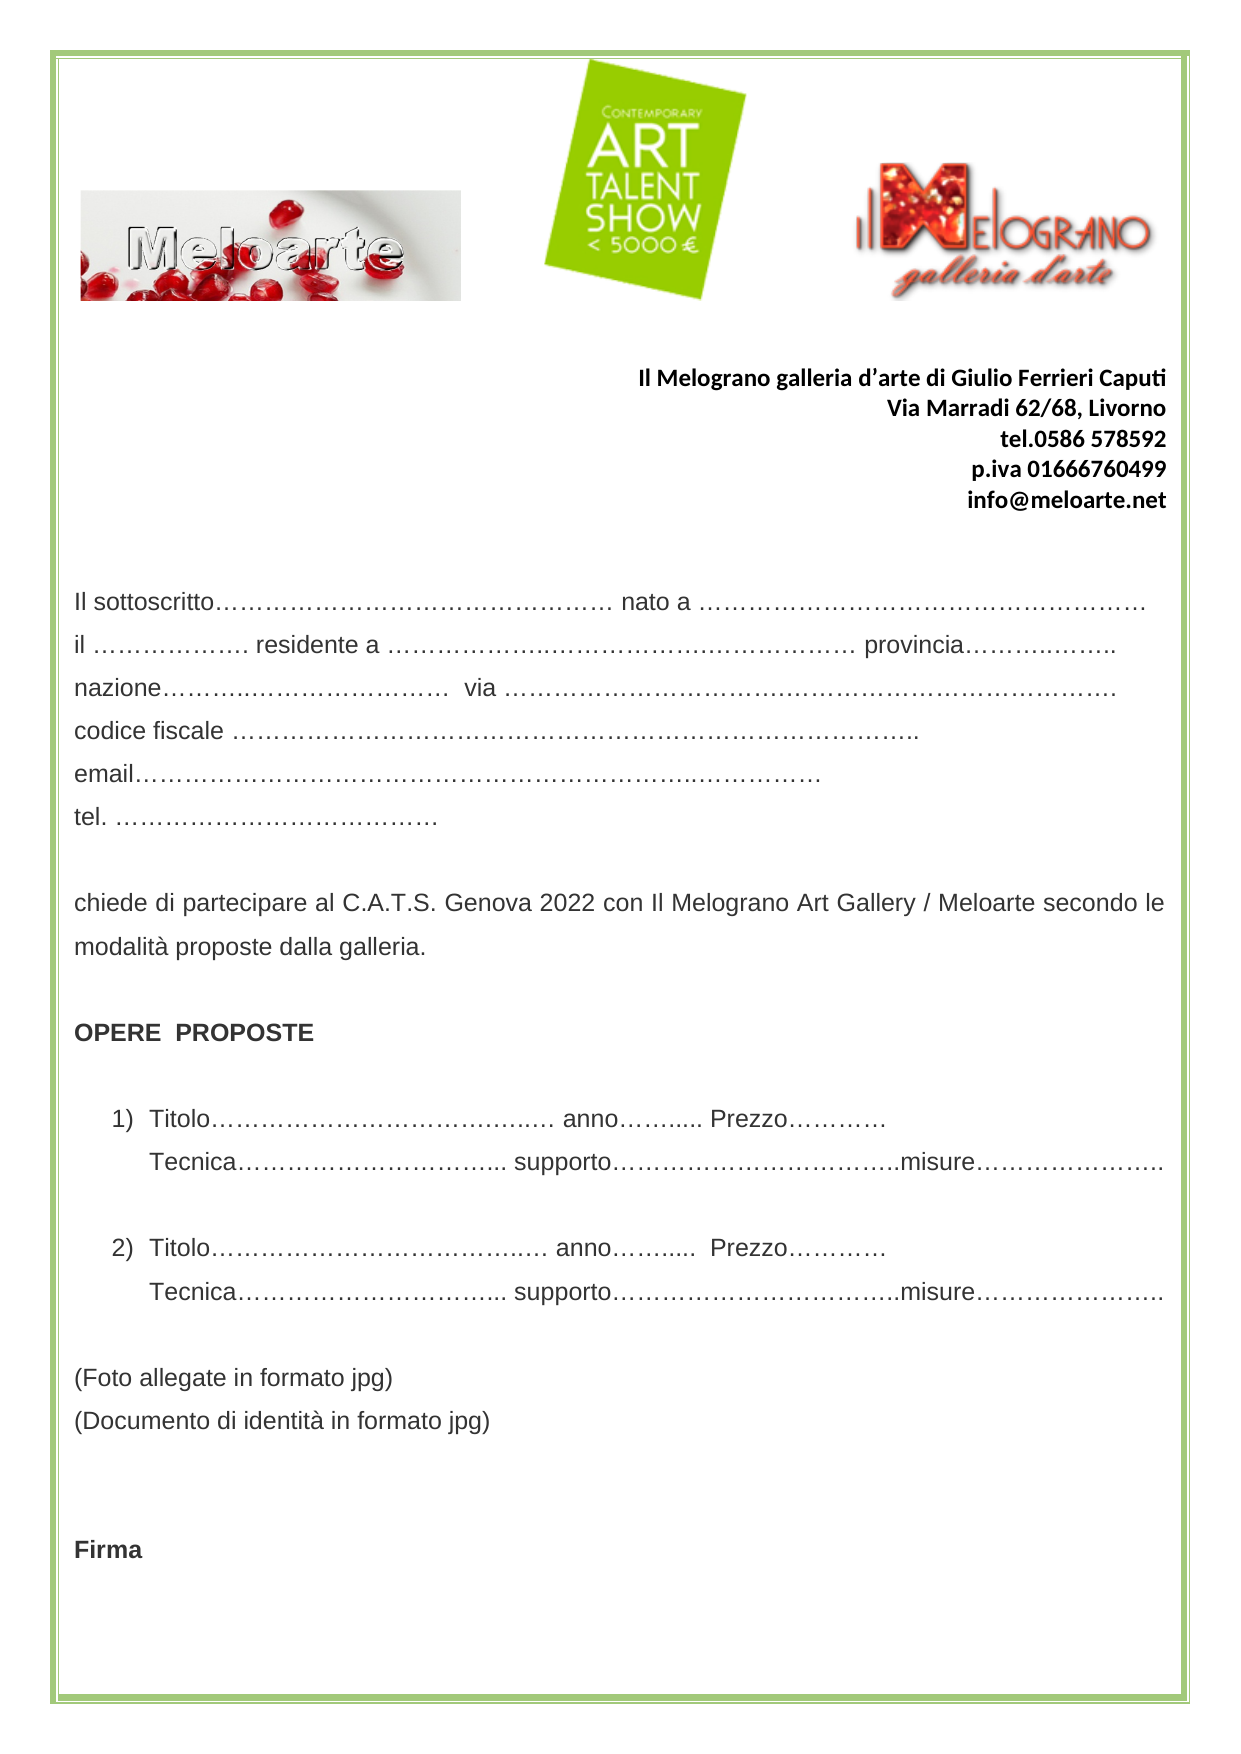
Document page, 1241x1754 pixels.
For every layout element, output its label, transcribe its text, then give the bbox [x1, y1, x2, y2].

text (Foto allegate in formato jpg) [74, 1363, 1167, 1392]
list Titolo…………………………….…..… anno……..... Prezzo………… Tecnica…………………………... supporto……………………………..misure………………….. [111, 1104, 1167, 1176]
text Firma [74, 1535, 1167, 1564]
text il ………………. residente a ………………..……………….……………… provincia………..…….. nazione………..…………………… via …………………………….…………………………………. codice fiscale ……………………………………………………………………….. [74, 630, 1167, 745]
text Il sottoscritto………………………………………… nato a ……………………………………………… [74, 587, 1167, 615]
text tel. ………………………………… [74, 802, 1167, 874]
text Il Melograno galleria d’arte di Giulio Ferrieri Caputi [74, 362, 1167, 393]
text Via Marradi 62/68, Livorno [74, 393, 1167, 423]
picture [843, 162, 1163, 301]
picture [544, 59, 747, 301]
text OPERE PROPOSTE [74, 975, 1167, 1047]
text p.iva 01666760499 [74, 454, 1167, 484]
text email…………………………………………………………..…………… [74, 759, 1167, 788]
text info@meloarte.net [74, 484, 1167, 515]
list Titolo………………………………..… anno……..... Prezzo………… Tecnica…………………………... supporto……………………………..misure………………….. [111, 1233, 1167, 1305]
text chiede di partecipare al C.A.T.S. Genova 2022 con Il Melograno Art Gallery / Meloarte secondo le modalità proposte dalla galleria. [74, 888, 1167, 960]
text (Documento di identità in formato jpg) [74, 1406, 1167, 1435]
text tel.0586 578592 [74, 423, 1167, 454]
picture [80, 190, 461, 301]
